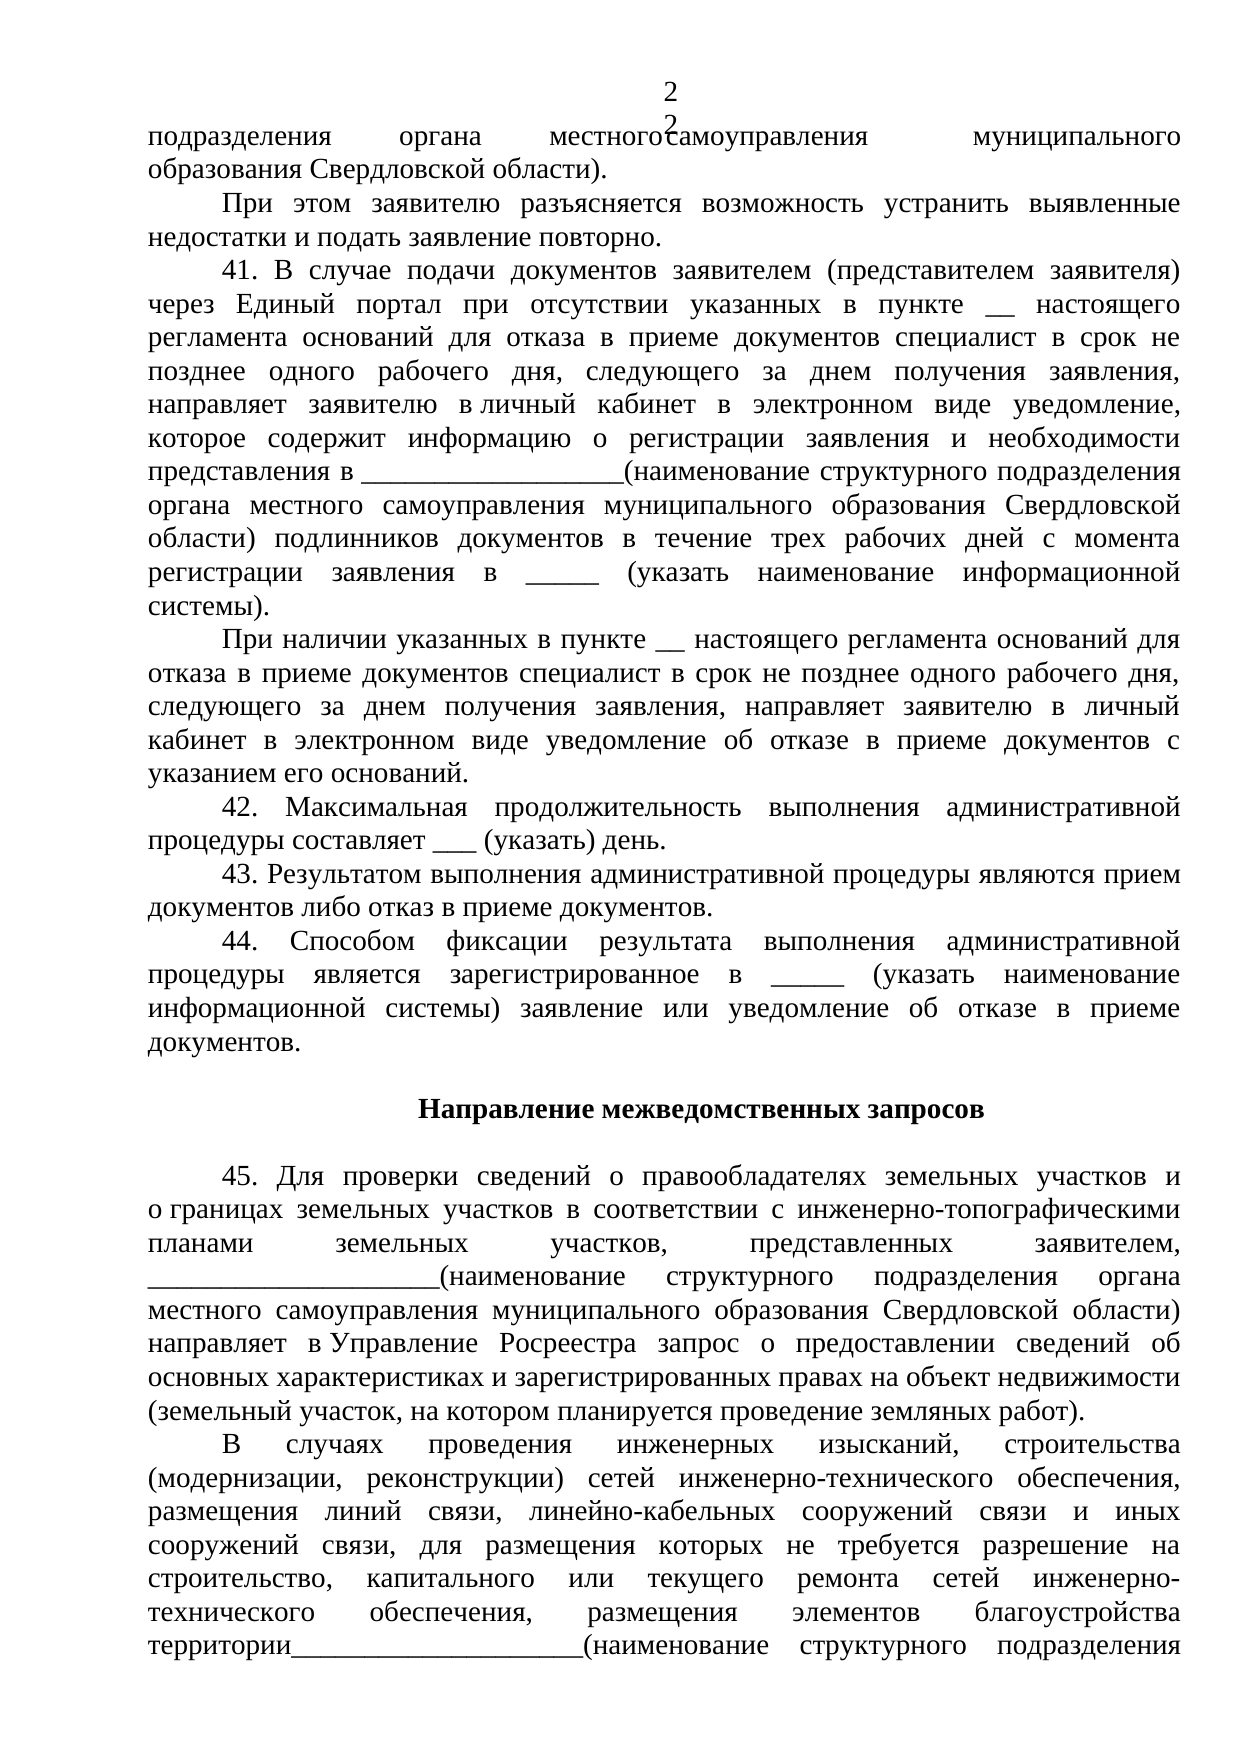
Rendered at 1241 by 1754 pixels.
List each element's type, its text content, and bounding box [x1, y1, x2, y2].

text подразделения органа местного самоуправления муниципального образования Свердловской области). [148, 118, 1181, 185]
text 42. Максимальная продолжительность выполнения административной процедуры составляет ___ (указать) день. [148, 789, 1181, 856]
text Направление межведомственных запросов [148, 1091, 1181, 1124]
text 44. Способом фиксации результата выполнения административной процедуры является зарегистрированное в _____ (указать наименование информационной системы) заявление или уведомление об отказе в приеме документов. [148, 923, 1181, 1057]
text В случаях проведения инженерных изысканий, строительства (модернизации, реконструкции) сетей инженерно-технического обеспечения, размещения линий связи, линейно-кабельных сооружений связи и иных сооружений связи, для размещения которых не требуется разрешение на строительство, капитального или текущего ремонта сетей инженерно-технического обеспечения, размещения элементов благоустройства территории____________________(наименование структурного подразделения [148, 1426, 1181, 1661]
text 41. В случае подачи документов заявителем (представителем заявителя) через Единый портал при отсутствии указанных в пункте __ настоящего регламента оснований для отказа в приеме документов специалист в срок не позднее одного рабочего дня, следующего за днем получения заявления, направляет заявителю в личный кабинет в электронном виде уведомление, которое содержит информацию о регистрации заявления и необходимости представления в __________________(наименование структурного подразделения органа местного самоуправления муниципального образования Свердловской области) подлинников документов в течение трех рабочих дней с момента регистрации заявления в _____ (указать наименование информационной системы). [148, 252, 1181, 621]
text При этом заявителю разъясняется возможность устранить выявленные недостатки и подать заявление повторно. [148, 185, 1181, 252]
text 43. Результатом выполнения административной процедуры являются прием документов либо отказ в приеме документов. [148, 856, 1181, 923]
text 45. Для проверки сведений о правообладателях земельных участков и о границах земельных участков в соответствии с инженерно-топографическими планами земельных участков, представленных заявителем, ____________________(наименование структурного подразделения органа местного самоуправления муниципального образования Свердловской области) направляет в Управление Росреестра запрос о предоставлении сведений об основных характеристиках и зарегистрированных правах на объект недвижимости (земельный участок, на котором планируется проведение земляных работ). [148, 1158, 1181, 1426]
text При наличии указанных в пункте __ настоящего регламента оснований для отказа в приеме документов специалист в срок не позднее одного рабочего дня, следующего за днем получения заявления, направляет заявителю в личный кабинет в электронном виде уведомление об отказе в приеме документов с указанием его оснований. [148, 621, 1181, 789]
